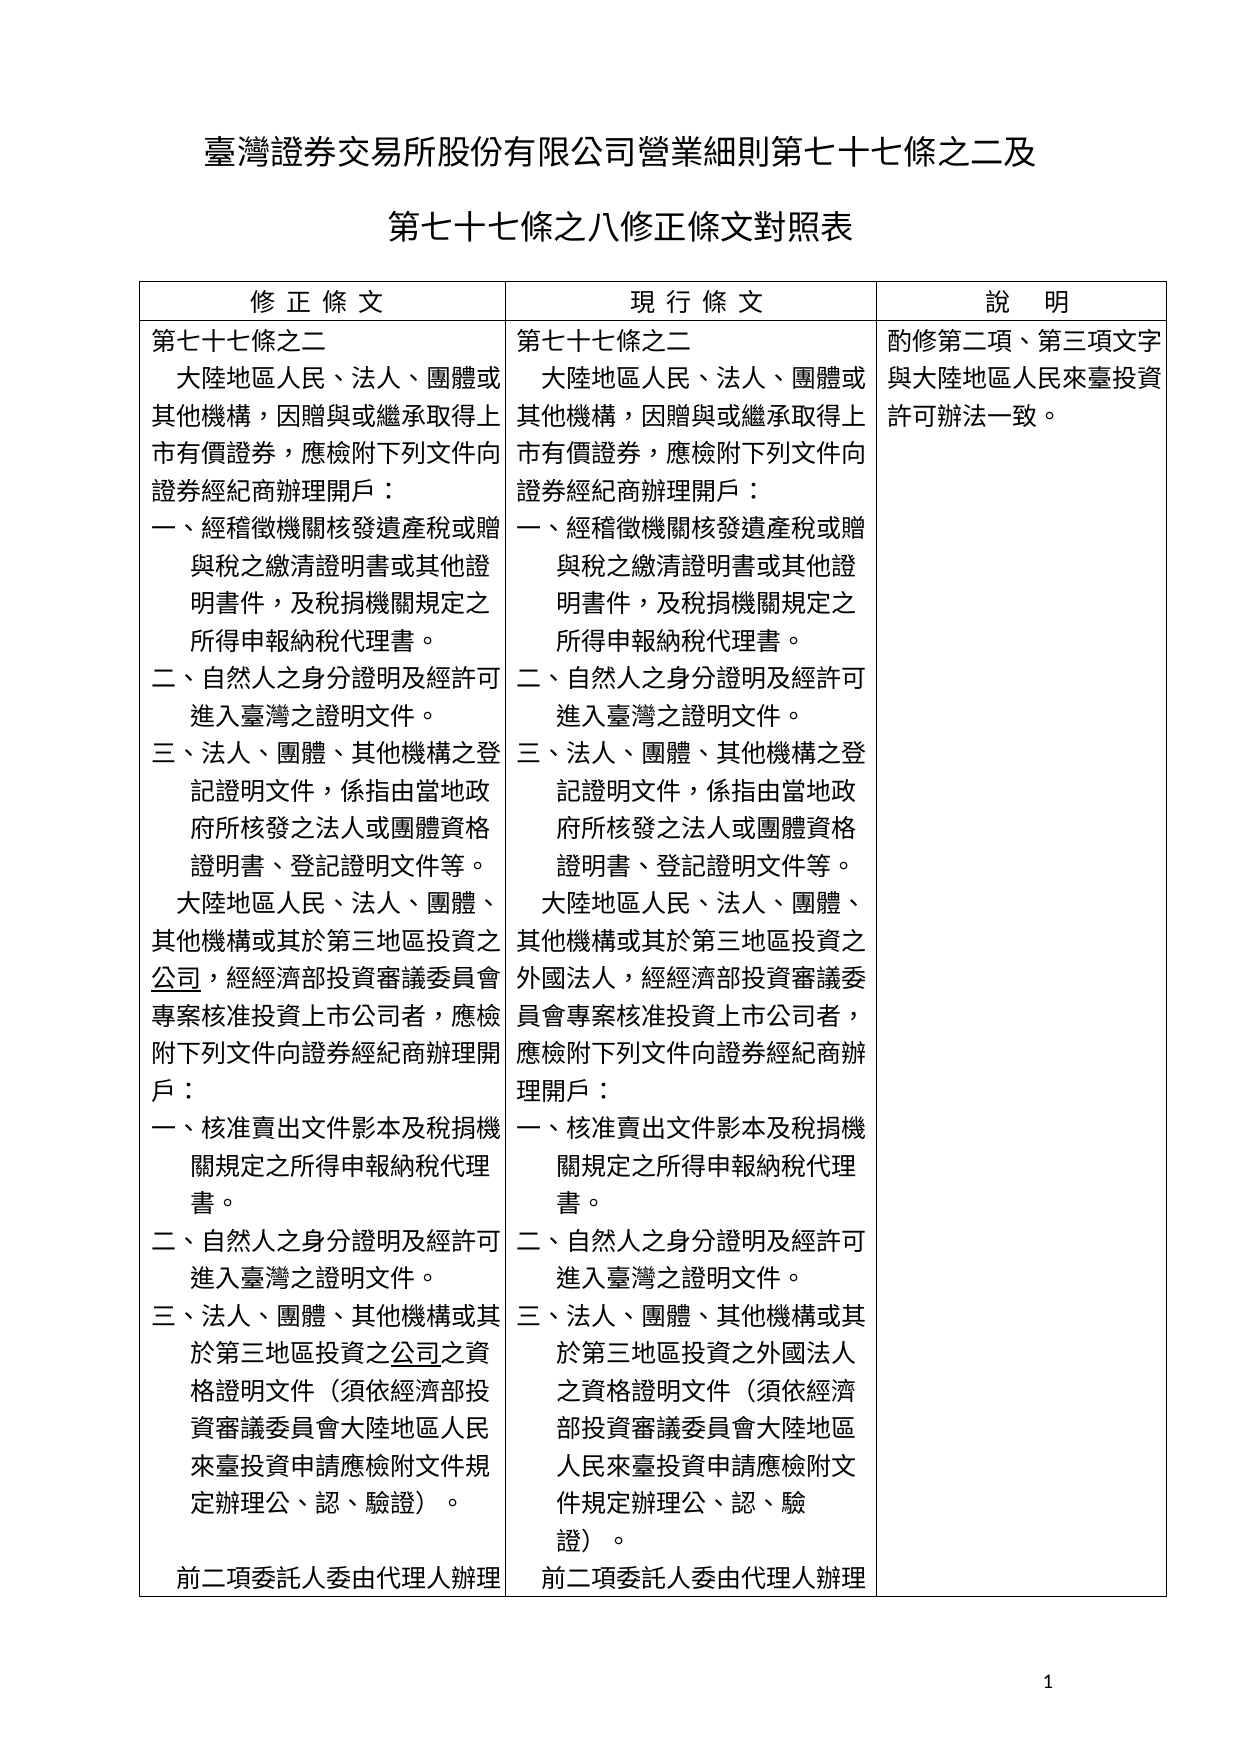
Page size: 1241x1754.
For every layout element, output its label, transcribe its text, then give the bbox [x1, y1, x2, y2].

text 臺灣證券交易所股份有限公司營業細則第七十七條之二及第七十七條之八修正條文對照表 [187, 112, 1053, 262]
table_header 現 行 條 文 [506, 282, 876, 319]
table_cell 第七十七條之二 大陸地區人民、法人、團體或其他機構，因贈與或繼承取得上市有價證券，應檢附下列文件向證券經紀商辦理開戶： 一、經稽徵機關核發遺產稅或贈與稅之繳清證明書或其他證明書件，及稅捐機關規定之所得申報納稅代理書。 二、自然人之身分證明及經許可進入臺灣之證明文件。 三、法人、團體、其他機構之登記證明文件，係指由當地政府所核發之法人或團體資格證明書、登記證明文件等。 大陸地區人民、法人、團體、其他機構或其於第三地區投資之外國法人，經經濟部投資審議委員會專案核准投資上市公司者，應檢附下列文件向證券經紀商辦理開戶： 一、核准賣出文件影本及稅捐機關規定之所得申報納稅代理書。 二、自然人之身分證明及經許可進入臺灣之證明文件。 三、法人、團體、其他機構或其於第三地區投資之外國法人之資格證明文件（須依經濟部投資審議委員會大陸地區人民來臺投資申請應檢附文件規定辦理公、認、驗證）。 前二項委託人委由代理人辦理 [506, 321, 876, 1596]
table_cell 第七十七條之二 大陸地區人民、法人、團體或其他機構，因贈與或繼承取得上市有價證券，應檢附下列文件向證券經紀商辦理開戶： 一、經稽徵機關核發遺產稅或贈與稅之繳清證明書或其他證明書件，及稅捐機關規定之所得申報納稅代理書。 二、自然人之身分證明及經許可進入臺灣之證明文件。 三、法人、團體、其他機構之登記證明文件，係指由當地政府所核發之法人或團體資格證明書、登記證明文件等。 大陸地區人民、法人、團體、其他機構或其於第三地區投資之公司，經經濟部投資審議委員會專案核准投資上市公司者，應檢附下列文件向證券經紀商辦理開戶： 一、核准賣出文件影本及稅捐機關規定之所得申報納稅代理書。 二、自然人之身分證明及經許可進入臺灣之證明文件。 三、法人、團體、其他機構或其於第三地區投資之公司之資格證明文件（須依經濟部投資審議委員會大陸地區人民來臺投資申請應檢附文件規定辦理公、認、驗證）。 前二項委託人委由代理人辦理 [140, 321, 505, 1596]
table_header 修 正 條 文 [140, 282, 505, 319]
table_header 說 明 [877, 282, 1166, 319]
table_cell 酌修第二項、第三項文字與大陸地區人民來臺投資許可辦法一致。 [877, 321, 1166, 1596]
